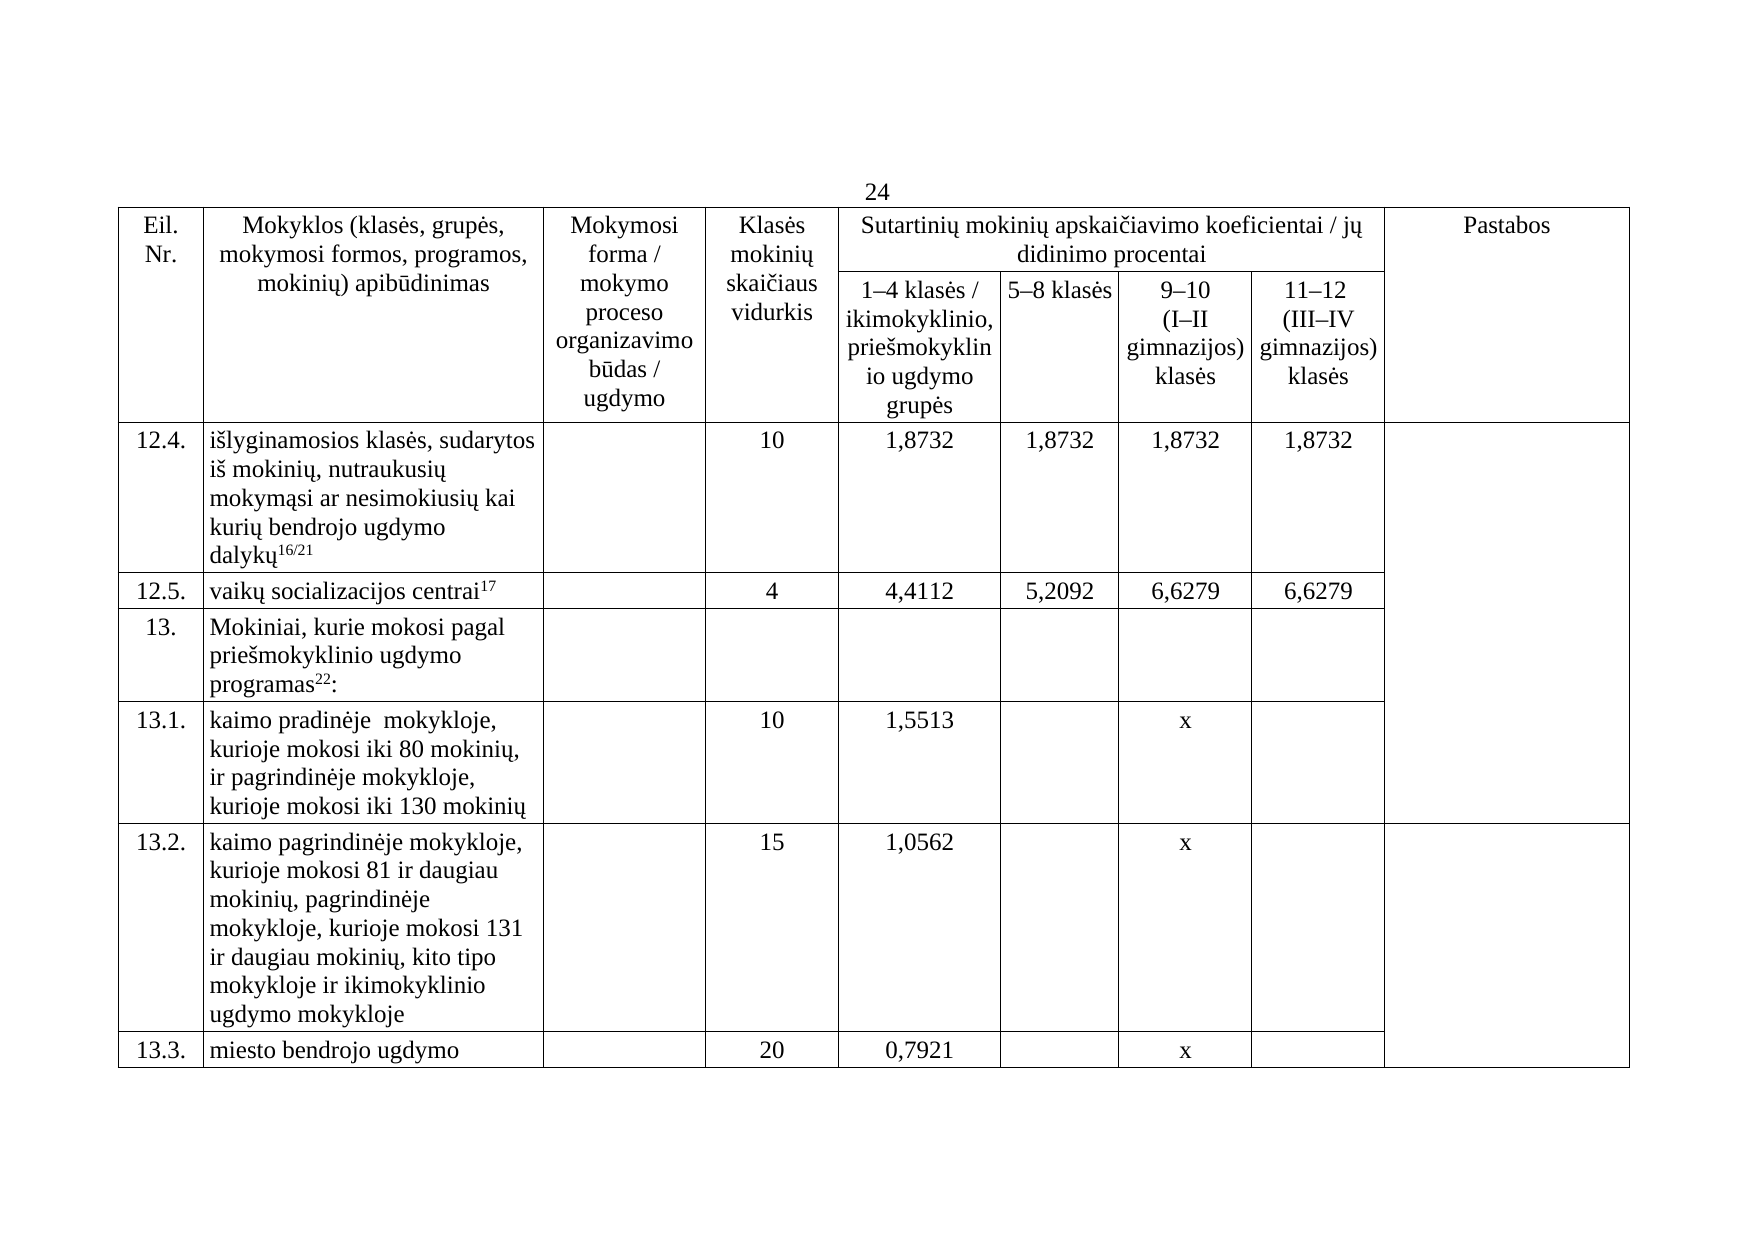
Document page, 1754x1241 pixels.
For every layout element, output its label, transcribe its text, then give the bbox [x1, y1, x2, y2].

table_cell vaikų socializacijos centrai17 [204, 573, 543, 608]
table_cell [706, 609, 838, 701]
table_cell [1385, 824, 1629, 1067]
table_cell 10 [706, 423, 838, 572]
table_cell [544, 423, 705, 572]
table_cell 12.4. [119, 423, 203, 572]
table_header Klasės mokinių skaičiaus vidurkis [706, 208, 838, 422]
table_cell 4 [706, 573, 838, 608]
table_cell 5,2092 [1001, 573, 1118, 608]
table_cell [544, 609, 705, 701]
table_cell 1,0562 [839, 824, 1000, 1031]
table_cell [1385, 423, 1629, 823]
table_header Mokymosi forma / mokymo proceso organizavimo būdas / ugdymo programa [544, 208, 705, 422]
table_cell išlyginamosios klasės, sudarytos iš mokinių, nutraukusių mokymąsi ar nesimokiusių kai kurių bendrojo ugdymo dalykų16/21 [204, 423, 543, 572]
table_cell [839, 609, 1000, 701]
table_cell [544, 1032, 705, 1067]
table_cell 4,4112 [839, 573, 1000, 608]
table_cell [1252, 824, 1384, 1031]
table_cell 13.3. [119, 1032, 203, 1067]
table_cell 6,6279 [1252, 573, 1384, 608]
table_cell 1,8732 [1001, 423, 1118, 572]
table_cell [1001, 824, 1118, 1031]
table_cell [1252, 609, 1384, 701]
table_cell 13.1. [119, 702, 203, 823]
table_cell [1252, 702, 1384, 823]
table_cell [1001, 702, 1118, 823]
table_cell 5–8 klasės [1001, 272, 1118, 422]
table_cell 1–4 klasės / ikimokyklinio, priešmokyklinio ugdymo grupės [839, 272, 1000, 422]
table_cell 0,7921 [839, 1032, 1000, 1067]
table_cell x [1119, 702, 1251, 823]
table_cell miesto bendrojo ugdymo [204, 1032, 543, 1067]
table_header Sutartinių mokinių apskaičiavimo koeficientai / jų didinimo procentai [839, 208, 1384, 271]
table_cell 6,6279 [1119, 573, 1251, 608]
table_cell 11–12 (III–IV gimnazijos) klasės [1252, 272, 1384, 422]
table_cell [544, 702, 705, 823]
table_cell 1,8732 [1119, 423, 1251, 572]
table_cell [544, 824, 705, 1031]
table_cell 1,8732 [839, 423, 1000, 572]
table_cell [544, 573, 705, 608]
table_header Pastabos [1385, 208, 1629, 422]
table_cell [1252, 1032, 1384, 1067]
table_cell 12.5. [119, 573, 203, 608]
table_cell [1119, 609, 1251, 701]
table_cell 10 [706, 702, 838, 823]
table_cell 1,5513 [839, 702, 1000, 823]
table_cell [1001, 609, 1118, 701]
table_header Mokyklos (klasės, grupės, mokymosi formos, programos, mokinių) apibūdinimas [204, 208, 543, 422]
table_cell 20 [706, 1032, 838, 1067]
table_cell kaimo pagrindinėje mokykloje, kurioje mokosi 81 ir daugiau mokinių, pagrindinėje mokykloje, kurioje mokosi 131 ir daugiau mokinių, kito tipo mokykloje ir ikimokyklinio ugdymo mokykloje [204, 824, 543, 1031]
table_cell 13.2. [119, 824, 203, 1031]
table_cell Mokiniai, kurie mokosi pagal priešmokyklinio ugdymo programas22: [204, 609, 543, 701]
table_cell 1,8732 [1252, 423, 1384, 572]
table_cell [1001, 1032, 1118, 1067]
table_cell 15 [706, 824, 838, 1031]
table_header Eil. Nr. [119, 208, 203, 422]
table_cell x [1119, 1032, 1251, 1067]
table_cell 9–10 (I–II gimnazijos) klasės [1119, 272, 1251, 422]
table_cell 13. [119, 609, 203, 701]
table_cell x [1119, 824, 1251, 1031]
table_cell kaimo pradinėje mokykloje, kurioje mokosi iki 80 mokinių, ir pagrindinėje mokykloje, kurioje mokosi iki 130 mokinių [204, 702, 543, 823]
